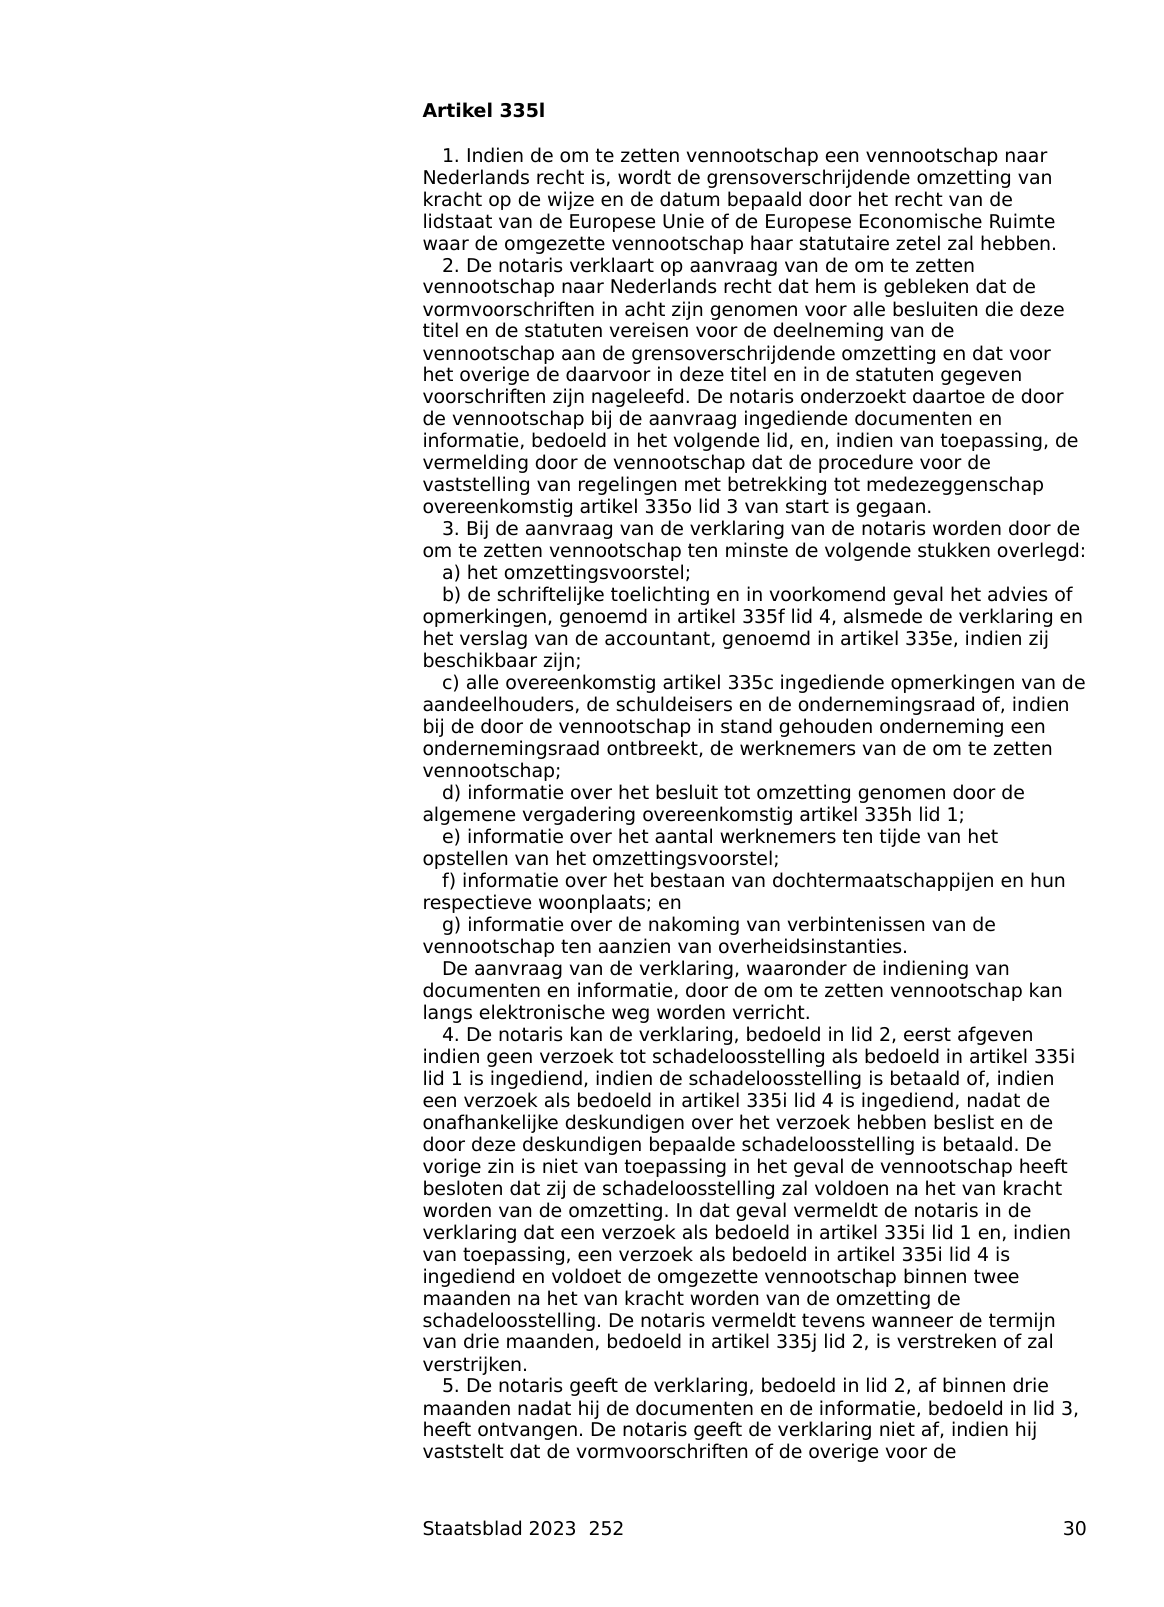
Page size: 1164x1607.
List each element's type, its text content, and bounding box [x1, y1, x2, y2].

text 1. Indien de om te zetten vennootschap een vennootschap naar Nederlands recht is, wordt de grensoverschrijdende omzetting van kracht op de wijze en de datum bepaald door het recht van de lidstaat van de Europese Unie of de Europese Economische Ruimte waar de omgezette vennootschap haar statutaire zetel zal hebben. [422, 144, 1087, 254]
text De aanvraag van de verklaring, waaronder de indiening van documenten en informatie, door de om te zetten vennootschap kan langs elektronische weg worden verricht. [422, 958, 1087, 1024]
text a) het omzettingsvoorstel; [422, 562, 1087, 584]
text d) informatie over het besluit tot omzetting genomen door de algemene vergadering overeenkomstig artikel 335h lid 1; [422, 782, 1087, 826]
text f) informatie over het bestaan van dochtermaatschappijen en hun respectieve woonplaats; en [422, 870, 1087, 914]
text 5. De notaris geeft de verklaring, bedoeld in lid 2, af binnen drie maanden nadat hij de documenten en de informatie, bedoeld in lid 3, heeft ontvangen. De notaris geeft de verklaring niet af, indien hij vaststelt dat de vormvoorschriften of de overige voor de [422, 1375, 1087, 1463]
text e) informatie over het aantal werknemers ten tijde van het opstellen van het omzettingsvoorstel; [422, 826, 1087, 870]
text 3. Bij de aanvraag van de verklaring van de notaris worden door de om te zetten vennootschap ten minste de volgende stukken overlegd: [422, 518, 1087, 562]
subtitle Artikel 335l [422, 100, 1087, 122]
text b) de schriftelijke toelichting en in voorkomend geval het advies of opmerkingen, genoemd in artikel 335f lid 4, alsmede de verklaring en het verslag van de accountant, genoemd in artikel 335e, indien zij beschikbaar zijn; [422, 584, 1087, 672]
text c) alle overeenkomstig artikel 335c ingediende opmerkingen van de aandeelhouders, de schuldeisers en de ondernemingsraad of, indien bij de door de vennootschap in stand gehouden onderneming een ondernemingsraad ontbreekt, de werknemers van de om te zetten vennootschap; [422, 672, 1087, 782]
text g) informatie over de nakoming van verbintenissen van de vennootschap ten aanzien van overheidsinstanties. [422, 914, 1087, 958]
text 2. De notaris verklaart op aanvraag van de om te zetten vennootschap naar Nederlands recht dat hem is gebleken dat de vormvoorschriften in acht zijn genomen voor alle besluiten die deze titel en de statuten vereisen voor de deelneming van de vennootschap aan de grensoverschrijdende omzetting en dat voor het overige de daarvoor in deze titel en in de statuten gegeven voorschriften zijn nageleefd. De notaris onderzoekt daartoe de door de vennootschap bij de aanvraag ingediende documenten en informatie, bedoeld in het volgende lid, en, indien van toepassing, de vermelding door de vennootschap dat de procedure voor de vaststelling van regelingen met betrekking tot medezeggenschap overeenkomstig artikel 335o lid 3 van start is gegaan. [422, 254, 1087, 518]
text 4. De notaris kan de verklaring, bedoeld in lid 2, eerst afgeven indien geen verzoek tot schadeloosstelling als bedoeld in artikel 335i lid 1 is ingediend, indien de schadeloosstelling is betaald of, indien een verzoek als bedoeld in artikel 335i lid 4 is ingediend, nadat de onafhankelijke deskundigen over het verzoek hebben beslist en de door deze deskundigen bepaalde schadeloosstelling is betaald. De vorige zin is niet van toepassing in het geval de vennootschap heeft besloten dat zij de schadeloosstelling zal voldoen na het van kracht worden van de omzetting. In dat geval vermeldt de notaris in de verklaring dat een verzoek als bedoeld in artikel 335i lid 1 en, indien van toepassing, een verzoek als bedoeld in artikel 335i lid 4 is ingediend en voldoet de omgezette vennootschap binnen twee maanden na het van kracht worden van de omzetting de schadeloosstelling. De notaris vermeldt tevens wanneer de termijn van drie maanden, bedoeld in artikel 335j lid 2, is verstreken of zal verstrijken. [422, 1024, 1087, 1375]
